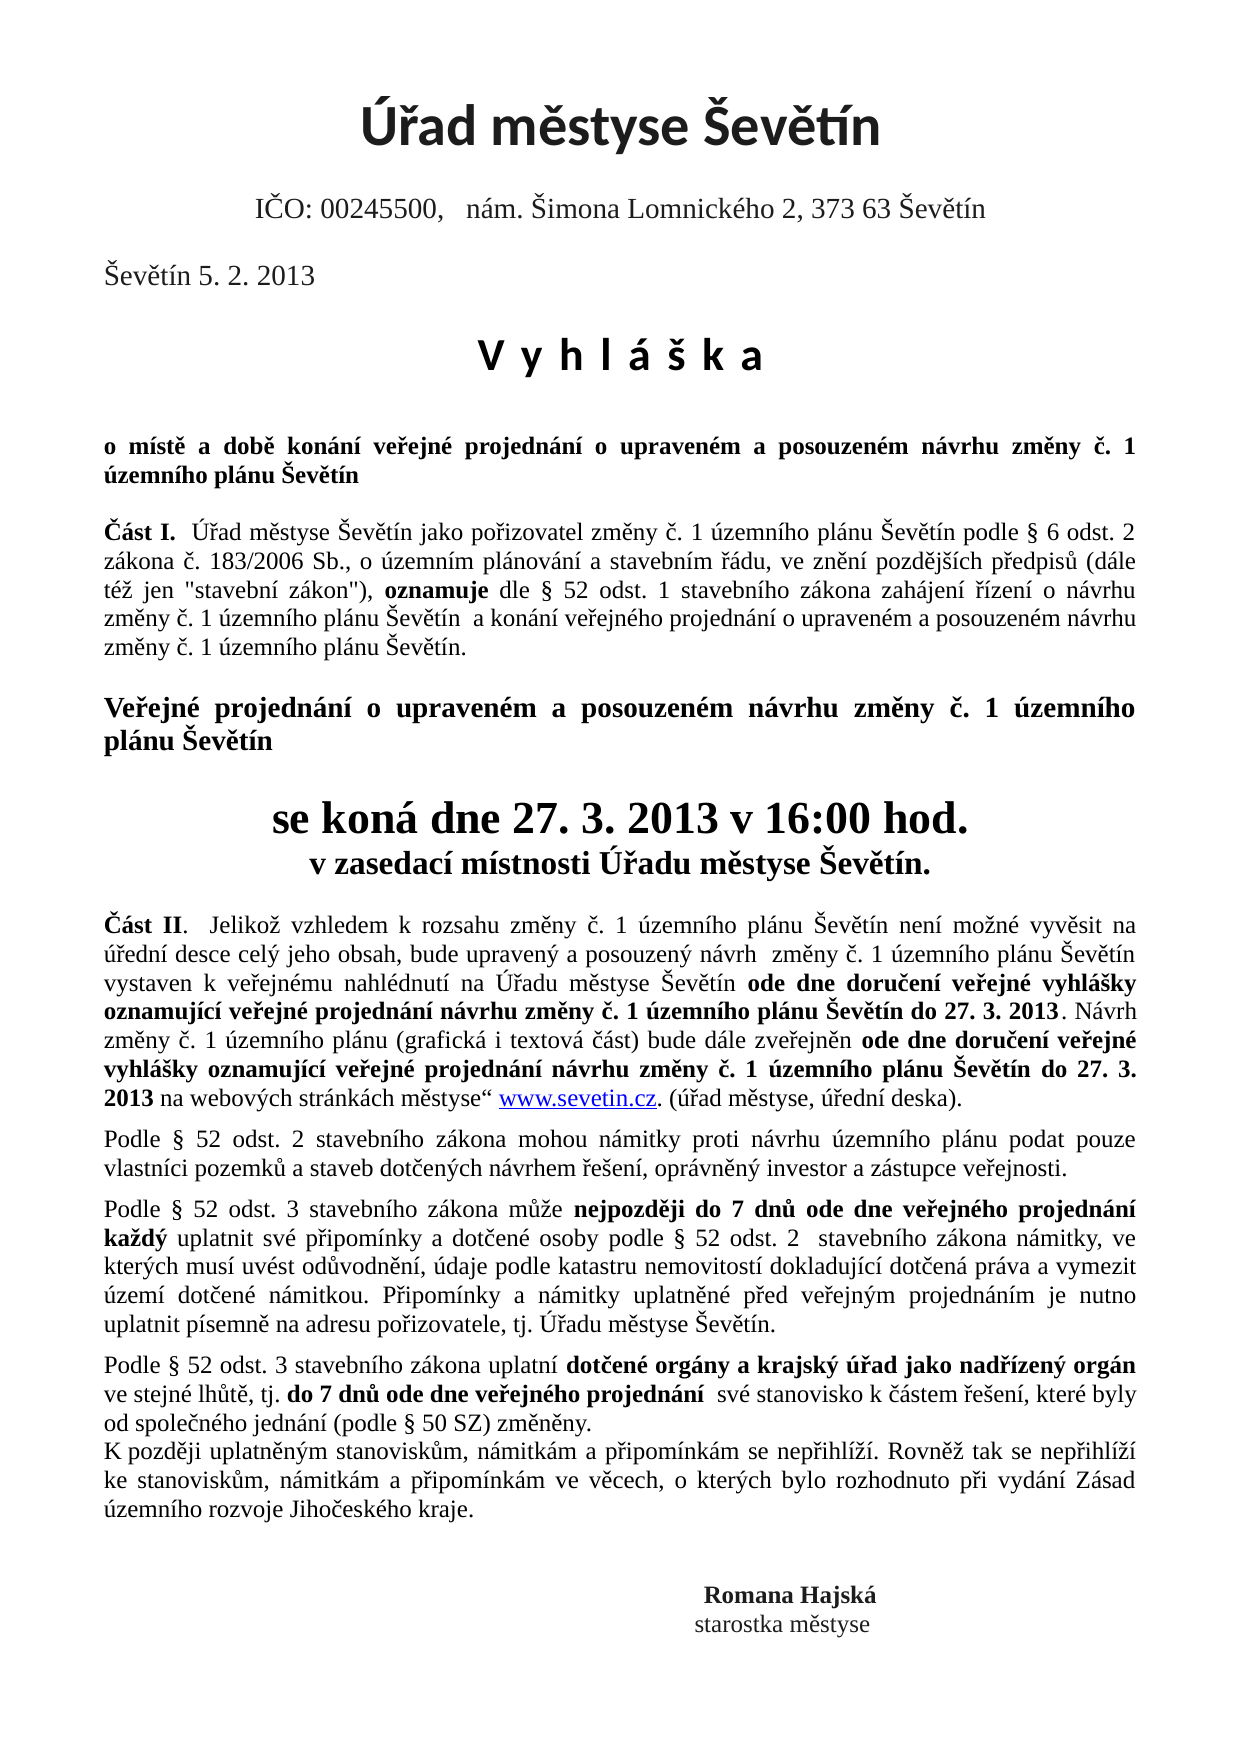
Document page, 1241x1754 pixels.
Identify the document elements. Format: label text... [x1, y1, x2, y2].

text o místě a době konání veřejné projednání o upraveném a posouzeném návrhu změny č. 1 územního plánu Ševětín [103, 431, 1137, 488]
text Podle § 52 odst. 2 stavebního zákona mohou námitky proti návrhu územního plánu podat pouze vlastníci pozemků a staveb dotčených návrhem řešení, oprávněný investor a zástupce veřejnosti. [103, 1124, 1137, 1181]
text Ševětín 5. 2. 2013 [103, 258, 1137, 292]
text Podle § 52 odst. 3 stavebního zákona může nejpozději do 7 dnů ode dne veřejného projednání každý uplatnit své připomínky a dotčené osoby podle § 52 odst. 2 stavebního zákona námitky, ve kterých musí uvést odůvodnění, údaje podle katastru nemovitostí dokladující dotčená práva a vymezit území dotčené námitkou. Připomínky a námitky uplatněné před veřejným projednáním je nutno uplatnit písemně na adresu pořizovatele, tj. Úřadu městyse Ševětín. [103, 1194, 1137, 1338]
text starostka městyse [103, 1609, 1137, 1638]
text v zasedací místnosti Úřadu městyse Ševětín. [103, 843, 1137, 881]
text Podle § 52 odst. 3 stavebního zákona uplatní dotčené orgány a krajský úřad jako nadřízený orgán ve stejné lhůtě, tj. do 7 dnů ode dne veřejného projednání své stanovisko k částem řešení, které byly od společného jednání (podle § 50 SZ) změněny. [103, 1350, 1137, 1436]
title Úřad městyse Ševětín [104, 89, 1137, 160]
text Vyhláška [103, 326, 1137, 381]
text Veřejné projednání o upraveném a posouzeném návrhu změny č. 1 územního plánu Ševětín [103, 690, 1137, 757]
text Část I. Úřad městyse Ševětín jako pořizovatel změny č. 1 územního plánu Ševětín podle § 6 odst. 2 zákona č. 183/2006 Sb., o územním plánování a stavebním řádu, ve znění pozdějších předpisů (dále též jen "stavební zákon"), oznamuje dle § 52 odst. 1 stavebního zákona zahájení řízení o návrhu změny č. 1 územního plánu Ševětín a konání veřejného projednání o upraveném a posouzeném návrhu změny č. 1 územního plánu Ševětín. [103, 517, 1137, 661]
text Romana Hajská [103, 1580, 1137, 1609]
text IČO: 00245500, nám. Šimona Lomnického 2, 373 63 Ševětín [103, 191, 1137, 225]
text Část II. Jelikož vzhledem k rozsahu změny č. 1 územního plánu Ševětín není možné vyvěsit na úřední desce celý jeho obsah, bude upravený a posouzený návrh změny č. 1 územního plánu Ševětín vystaven k veřejnému nahlédnutí na Úřadu městyse Ševětín ode dne doručení veřejné vyhlášky oznamující veřejné projednání návrhu změny č. 1 územního plánu Ševětín do 27. 3. 2013. Návrh změny č. 1 územního plánu (grafická i textová část) bude dále zveřejněn ode dne doručení veřejné vyhlášky oznamující veřejné projednání návrhu změny č. 1 územního plánu Ševětín do 27. 3. 2013 na webových stránkách městyse“ www.sevetin.cz. (úřad městyse, úřední deska). [103, 910, 1137, 1111]
text se koná dne 27. 3. 2013 v 16:00 hod. [103, 790, 1137, 843]
text K později uplatněným stanoviskům, námitkám a připomínkám se nepřihlíží. Rovněž tak se nepřihlíží ke stanoviskům, námitkám a připomínkám ve věcech, o kterých bylo rozhodnuto při vydání Zásad územního rozvoje Jihočeského kraje. [103, 1436, 1137, 1523]
